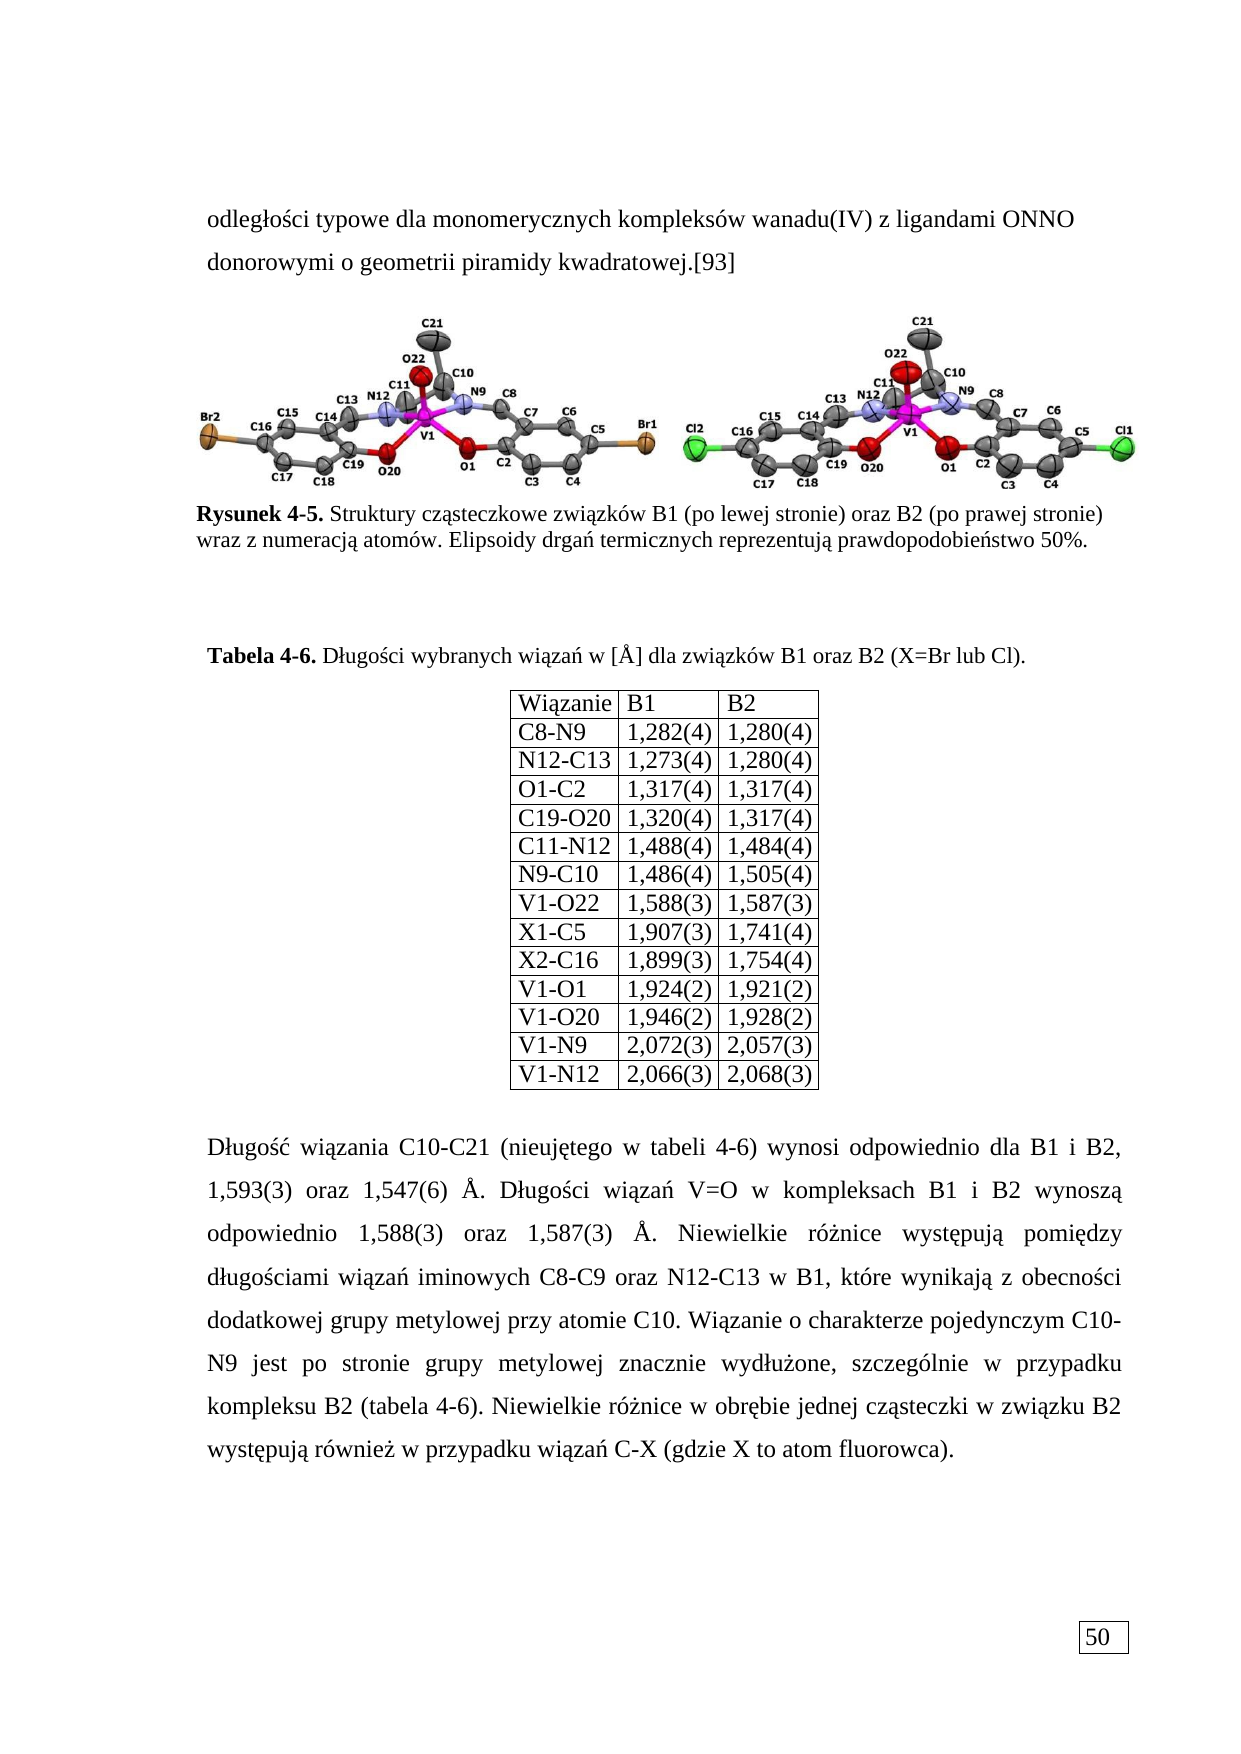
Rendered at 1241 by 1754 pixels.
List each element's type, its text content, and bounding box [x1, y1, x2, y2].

table_cell 1,280(4) [719, 748, 818, 775]
table_cell 1,320(4) [619, 805, 718, 832]
table_cell 1,317(4) [719, 805, 818, 832]
table_cell 1,282(4) [619, 719, 718, 747]
text Rysunek 4-5. Struktury cząsteczkowe związków B1 (po lewej stronie) oraz B2 (po prawej stronie) wraz z numeracją atomów. Elipsoidy drgań termicznych reprezentują prawdopodobieństwo 50%. [196, 489, 1117, 552]
table_cell C11-N12 [511, 833, 618, 861]
table_cell 1,754(4) [719, 947, 818, 975]
table_cell 2,068(3) [719, 1061, 818, 1089]
table_cell X1-C5 [511, 919, 618, 946]
table_cell 1,505(4) [719, 862, 818, 889]
table_cell V1-O20 [511, 1004, 618, 1032]
table_cell C19-O20 [511, 805, 618, 832]
table_cell 1,924(2) [619, 976, 718, 1003]
table_header B2 [719, 691, 818, 718]
table_cell 1,741(4) [719, 919, 818, 946]
table_cell 1,273(4) [619, 748, 718, 775]
table_cell V1-N9 [511, 1033, 618, 1060]
table_cell 1,921(2) [719, 976, 818, 1003]
table_cell N9-C10 [511, 862, 618, 889]
text Długość wiązania C10-C21 (nieujętego w tabeli 4-6) wynosi odpowiednio dla B1 i B2, 1,593(3) oraz 1,547(6) Å. Długości wiązań V=O w kompleksach B1 i B2 wynoszą odpowiednio 1,588(3) oraz 1,587(3) Å. Niewielkie różnice występują pomiędzy długościami wiązań iminowych C8-C9 oraz N12-C13 w B1, które wynikają z obecności dodatkowej grupy metylowej przy atomie C10. Wiązanie o charakterze pojedynczym C10- N9 jest po stronie grupy metylowej znacznie wydłużone, szczególnie w przypadku kompleksu B2 (tabela 4-6). Niewielkie różnice w obrębie jednej cząsteczki w związku B2 występują również w przypadku wiązań C-X (gdzie X to atom fluorowca). [207, 1132, 1123, 1463]
table_cell 1,488(4) [619, 833, 718, 861]
table_cell V1-N12 [511, 1061, 618, 1089]
table_cell C8-N9 [511, 719, 618, 747]
table_cell 1,317(4) [719, 776, 818, 804]
table_cell 2,066(3) [619, 1061, 718, 1089]
table_cell N12-C13 [511, 748, 618, 775]
table_cell 1,484(4) [719, 833, 818, 861]
table_cell 2,057(3) [719, 1033, 818, 1060]
table_cell 1,587(3) [719, 890, 818, 918]
table_cell 1,928(2) [719, 1004, 818, 1032]
table_cell O1-C2 [511, 776, 618, 804]
table_cell V1-O1 [511, 976, 618, 1003]
table_cell 2,072(3) [619, 1033, 718, 1060]
table_cell 1,588(3) [619, 890, 718, 918]
table_cell 1,280(4) [719, 719, 818, 747]
table_header B1 [619, 691, 718, 718]
table_header Wiązanie [511, 691, 618, 718]
table_cell 1,486(4) [619, 862, 718, 889]
table_cell 1,317(4) [619, 776, 718, 804]
table_cell 1,907(3) [619, 919, 718, 946]
table_cell 1,899(3) [619, 947, 718, 975]
table_cell V1-O22 [511, 890, 618, 918]
text odległości typowe dla monomerycznych kompleksów wanadu(IV) z ligandami ONNO donorowymi o geometrii piramidy kwadratowej.[93] [207, 204, 1148, 276]
text Tabela 4-6. Długości wybranych wiązań w [Å] dla związków B1 oraz B2 (X=Br lub Cl). [207, 642, 1148, 668]
table_cell X2-C16 [511, 947, 618, 975]
picture [196, 316, 1140, 489]
table_cell 1,946(2) [619, 1004, 718, 1032]
